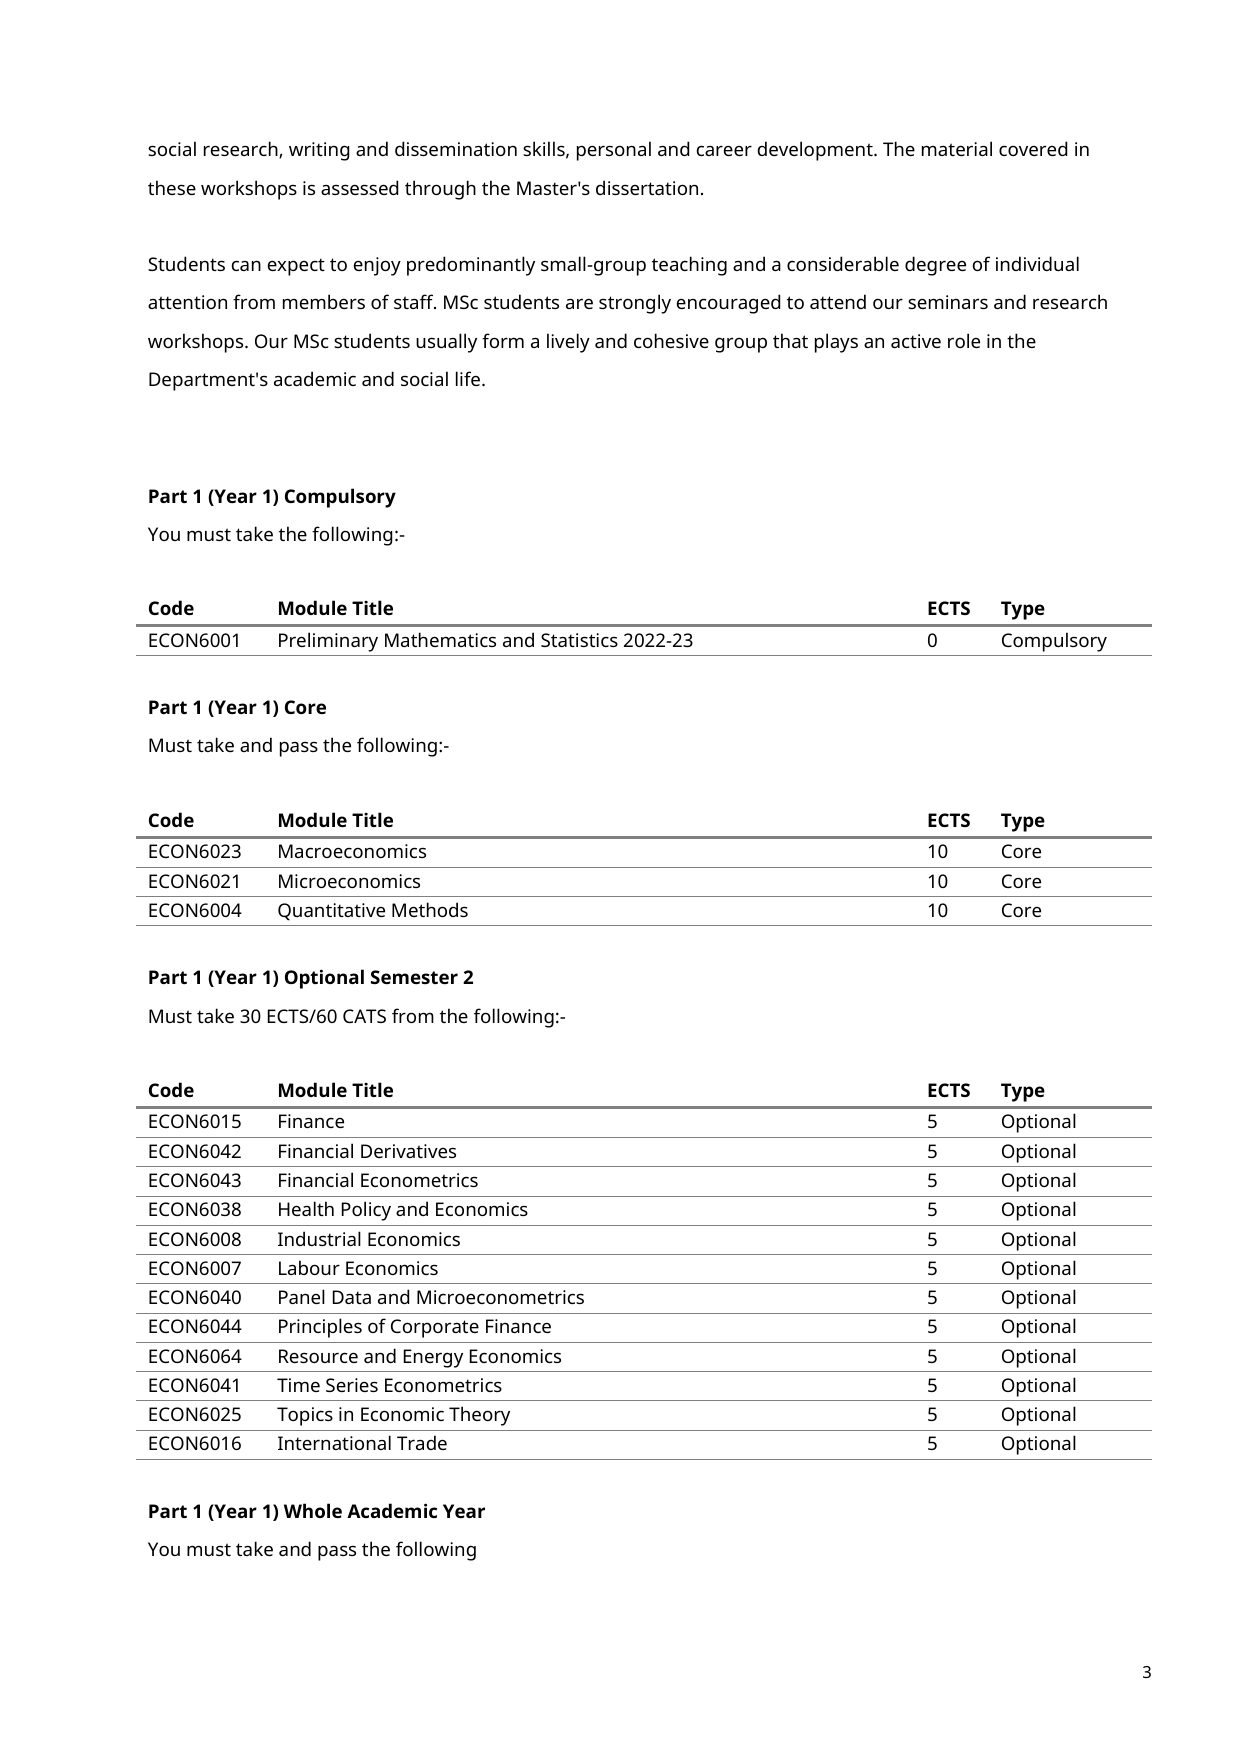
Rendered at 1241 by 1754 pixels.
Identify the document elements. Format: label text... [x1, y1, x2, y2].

table_cell ECTS [916, 1078, 989, 1106]
table_cell Module Title [266, 596, 916, 624]
table_cell Panel Data and Microeconometrics [266, 1284, 916, 1313]
table_header social research, writing and dissemination skills, personal and career development. The material covered in these workshops is assessed through the Master's dissertation. Students can expect to enjoy predominantly small-group teaching and a considerable degree of individual attention from members of staff. MSc students are strongly encouraged to attend our seminars and research workshops. Our MSc students usually form a lively and cohesive group that plays an active role in the Department's academic and social life. [136, 137, 1152, 445]
table_cell Preliminary Mathematics and Statistics 2022-23 [266, 627, 916, 655]
table_cell Financial Econometrics [266, 1167, 916, 1196]
table_cell ECON6040 [136, 1284, 266, 1313]
table_cell Optional [989, 1284, 1152, 1313]
table_cell Macroeconomics [266, 839, 916, 867]
table_cell Code [136, 1078, 266, 1106]
table_cell Compulsory [989, 627, 1152, 655]
table_cell Optional [989, 1167, 1152, 1196]
table_cell Core [989, 868, 1152, 896]
table_cell ECON6023 [136, 839, 266, 867]
table_cell ECON6042 [136, 1138, 266, 1166]
table_cell Health Policy and Economics [266, 1197, 916, 1225]
table_cell Module Title [266, 1078, 916, 1106]
table_cell Financial Derivatives [266, 1138, 916, 1166]
table_cell 5 [916, 1226, 989, 1254]
table_cell Code [136, 596, 266, 624]
table_cell 10 [916, 839, 989, 867]
table_cell 5 [916, 1138, 989, 1166]
table_cell ECON6025 [136, 1401, 266, 1430]
table_cell Resource and Energy Economics [266, 1343, 916, 1371]
table_cell 5 [916, 1255, 989, 1283]
table_cell ECON6021 [136, 868, 266, 896]
table_cell Optional [989, 1138, 1152, 1166]
table_cell ECTS [916, 807, 989, 836]
table_cell Part 1 (Year 1) Whole Academic Year You must take and pass the following [136, 1460, 1152, 1611]
table_cell Code [136, 807, 266, 836]
table_cell Optional [989, 1343, 1152, 1371]
table_cell Core [989, 897, 1152, 925]
table_cell Industrial Economics [266, 1226, 916, 1254]
table_cell ECON6007 [136, 1255, 266, 1283]
table_cell 5 [916, 1343, 989, 1371]
table_cell Type [989, 807, 1152, 836]
table_cell ECTS [916, 596, 989, 624]
table_cell Optional [989, 1431, 1152, 1459]
table_cell ECON6043 [136, 1167, 266, 1196]
table_cell Optional [989, 1109, 1152, 1137]
table_cell ECON6044 [136, 1314, 266, 1342]
table_cell Microeconomics [266, 868, 916, 896]
table_cell 5 [916, 1401, 989, 1430]
table_cell 5 [916, 1431, 989, 1459]
table_cell ECON6064 [136, 1343, 266, 1371]
table_cell ECON6004 [136, 897, 266, 925]
table_cell 5 [916, 1372, 989, 1400]
table_cell 5 [916, 1197, 989, 1225]
table_cell Part 1 (Year 1) Optional Semester 2 Must take 30 ECTS/60 CATS from the following:- [136, 926, 1152, 1077]
table_cell Type [989, 596, 1152, 624]
table_cell Quantitative Methods [266, 897, 916, 925]
table_cell 5 [916, 1284, 989, 1313]
table_cell ECON6008 [136, 1226, 266, 1254]
table_cell 5 [916, 1314, 989, 1342]
table_cell Time Series Econometrics [266, 1372, 916, 1400]
table_cell ECON6015 [136, 1109, 266, 1137]
table_cell Part 1 (Year 1) Core Must take and pass the following:- [136, 656, 1152, 807]
table_cell Optional [989, 1255, 1152, 1283]
table_cell Optional [989, 1314, 1152, 1342]
table_cell ECON6041 [136, 1372, 266, 1400]
table_cell ECON6001 [136, 627, 266, 655]
table_cell Optional [989, 1401, 1152, 1430]
table_cell 5 [916, 1167, 989, 1196]
table_cell Optional [989, 1372, 1152, 1400]
table_cell Module Title [266, 807, 916, 836]
table_cell Part 1 (Year 1) Compulsory You must take the following:- [136, 445, 1152, 596]
table_cell 0 [916, 627, 989, 655]
table_cell 10 [916, 868, 989, 896]
table_cell ECON6038 [136, 1197, 266, 1225]
table_cell ECON6016 [136, 1431, 266, 1459]
table_cell International Trade [266, 1431, 916, 1459]
table_cell Type [989, 1078, 1152, 1106]
table_cell Labour Economics [266, 1255, 916, 1283]
table_cell 10 [916, 897, 989, 925]
table_cell Optional [989, 1197, 1152, 1225]
table_cell Topics in Economic Theory [266, 1401, 916, 1430]
table_cell Core [989, 839, 1152, 867]
table_cell Optional [989, 1226, 1152, 1254]
table_cell 5 [916, 1109, 989, 1137]
table_cell Principles of Corporate Finance [266, 1314, 916, 1342]
table_cell Finance [266, 1109, 916, 1137]
